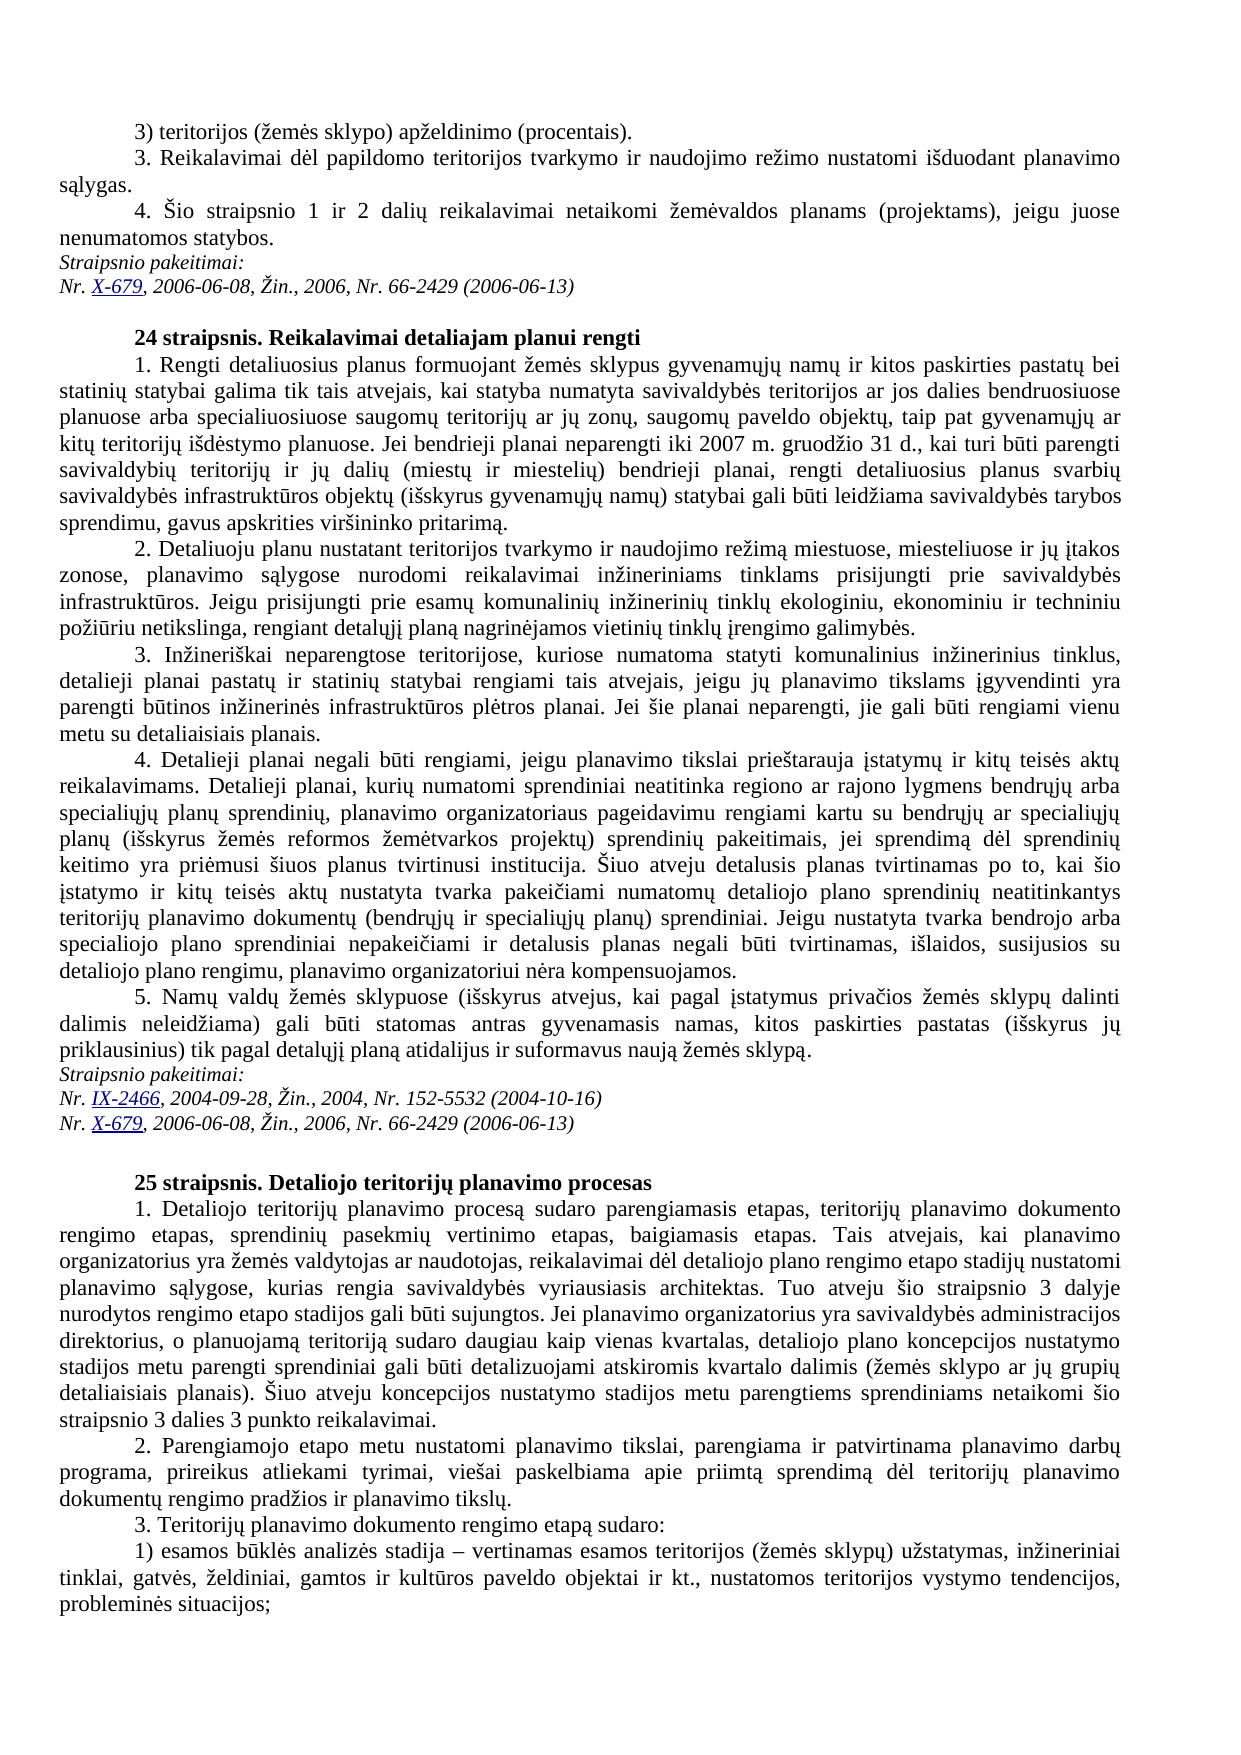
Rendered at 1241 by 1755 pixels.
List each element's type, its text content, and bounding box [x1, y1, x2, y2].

text 4. Detalieji planai negali būti rengiami, jeigu planavimo tikslai prieštarauja įstatymų ir kitų teisės aktų reikalavimams. Detalieji planai, kurių numatomi sprendiniai neatitinka regiono ar rajono lygmens bendrųjų arba specialiųjų planų sprendinių, planavimo organizatoriaus pageidavimu rengiami kartu su bendrųjų ar specialiųjų planų (išskyrus žemės reformos žemėtvarkos projektų) sprendinių pakeitimais, jei sprendimą dėl sprendinių keitimo yra priėmusi šiuos planus tvirtinusi institucija. Šiuo atveju detalusis planas tvirtinamas po to, kai šio įstatymo ir kitų teisės aktų nustatyta tvarka pakeičiami numatomų detaliojo plano sprendinių neatitinkantys teritorijų planavimo dokumentų (bendrųjų ir specialiųjų planų) sprendiniai. Jeigu nustatyta tvarka bendrojo arba specialiojo plano sprendiniai nepakeičiami ir detalusis planas negali būti tvirtinamas, išlaidos, susijusios su detaliojo plano rengimu, planavimo organizatoriui nėra kompensuojamos. [59, 746, 1122, 983]
text 24 straipsnis. Reikalavimai detaliajam planui rengti [59, 324, 1122, 351]
text 1. Rengti detaliuosius planus formuojant žemės sklypus gyvenamųjų namų ir kitos paskirties pastatų bei statinių statybai galima tik tais atvejais, kai statyba numatyta savivaldybės teritorijos ar jos dalies bendruosiuose planuose arba specialiuosiuose saugomų teritorijų ar jų zonų, saugomų paveldo objektų, taip pat gyvenamųjų ar kitų teritorijų išdėstymo planuose. Jei bendrieji planai neparengti iki 2007 m. gruodžio 31 d., kai turi būti parengti savivaldybių teritorijų ir jų dalių (miestų ir miestelių) bendrieji planai, rengti detaliuosius planus svarbių savivaldybės infrastruktūros objektų (išskyrus gyvenamųjų namų) statybai gali būti leidžiama savivaldybės tarybos sprendimu, gavus apskrities viršininko pritarimą. [59, 351, 1122, 535]
text Nr. IX-2466, 2004-09-28, Žin., 2004, Nr. 152-5532 (2004-10-16) [59, 1086, 1122, 1110]
text 3. Inžineriškai neparengtose teritorijose, kuriose numatoma statyti komunalinius inžinerinius tinklus, detalieji planai pastatų ir statinių statybai rengiami tais atvejais, jeigu jų planavimo tikslams įgyvendinti yra parengti būtinos inžinerinės infrastruktūros plėtros planai. Jei šie planai neparengti, jie gali būti rengiami vienu metu su detaliaisiais planais. [59, 641, 1122, 746]
text 3. Teritorijų planavimo dokumento rengimo etapą sudaro: [59, 1511, 1122, 1537]
text Nr. X-679, 2006-06-08, Žin., 2006, Nr. 66-2429 (2006-06-13) [59, 274, 1122, 298]
text 1) esamos būklės analizės stadija – vertinamas esamos teritorijos (žemės sklypų) užstatymas, inžineriniai tinklai, gatvės, želdiniai, gamtos ir kultūros paveldo objektai ir kt., nustatomos teritorijos vystymo tendencijos, probleminės situacijos; [59, 1537, 1122, 1617]
text 5. Namų valdų žemės sklypuose (išskyrus atvejus, kai pagal įstatymus privačios žemės sklypų dalinti dalimis neleidžiama) gali būti statomas antras gyvenamasis namas, kitos paskirties pastatas (išskyrus jų priklausinius) tik pagal detalųjį planą atidalijus ir suformavus naują žemės sklypą. [59, 983, 1122, 1062]
text 3. Reikalavimai dėl papildomo teritorijos tvarkymo ir naudojimo režimo nustatomi išduodant planavimo sąlygas. [59, 144, 1122, 197]
text 2. Parengiamojo etapo metu nustatomi planavimo tikslai, parengiama ir patvirtinama planavimo darbų programa, prireikus atliekami tyrimai, viešai paskelbiama apie priimtą sprendimą dėl teritorijų planavimo dokumentų rengimo pradžios ir planavimo tikslų. [59, 1432, 1122, 1511]
text 4. Šio straipsnio 1 ir 2 dalių reikalavimai netaikomi žemėvaldos planams (projektams), jeigu juose nenumatomos statybos. [59, 197, 1122, 250]
text 1. Detaliojo teritorijų planavimo procesą sudaro parengiamasis etapas, teritorijų planavimo dokumento rengimo etapas, sprendinių pasekmių vertinimo etapas, baigiamasis etapas. Tais atvejais, kai planavimo organizatorius yra žemės valdytojas ar naudotojas, reikalavimai dėl detaliojo plano rengimo etapo stadijų nustatomi planavimo sąlygose, kurias rengia savivaldybės vyriausiasis architektas. Tuo atveju šio straipsnio 3 dalyje nurodytos rengimo etapo stadijos gali būti sujungtos. Jei planavimo organizatorius yra savivaldybės administracijos direktorius, o planuojamą teritoriją sudaro daugiau kaip vienas kvartalas, detaliojo plano koncepcijos nustatymo stadijos metu parengti sprendiniai gali būti detalizuojami atskiromis kvartalo dalimis (žemės sklypo ar jų grupių detaliaisiais planais). Šiuo atveju koncepcijos nustatymo stadijos metu parengtiems sprendiniams netaikomi šio straipsnio 3 dalies 3 punkto reikalavimai. [59, 1195, 1122, 1432]
text Nr. X-679, 2006-06-08, Žin., 2006, Nr. 66-2429 (2006-06-13) [59, 1110, 1122, 1134]
text Straipsnio pakeitimai: [59, 250, 1122, 274]
text 25 straipsnis. Detaliojo teritorijų planavimo procesas [59, 1168, 1122, 1195]
text 2. Detaliuoju planu nustatant teritorijos tvarkymo ir naudojimo režimą miestuose, miesteliuose ir jų įtakos zonose, planavimo sąlygose nurodomi reikalavimai inžineriniams tinklams prisijungti prie savivaldybės infrastruktūros. Jeigu prisijungti prie esamų komunalinių inžinerinių tinklų ekologiniu, ekonominiu ir techniniu požiūriu netikslinga, rengiant detalųjį planą nagrinėjamos vietinių tinklų įrengimo galimybės. [59, 535, 1122, 641]
text 3) teritorijos (žemės sklypo) apželdinimo (procentais). [59, 118, 1122, 144]
text Straipsnio pakeitimai: [59, 1062, 1122, 1086]
